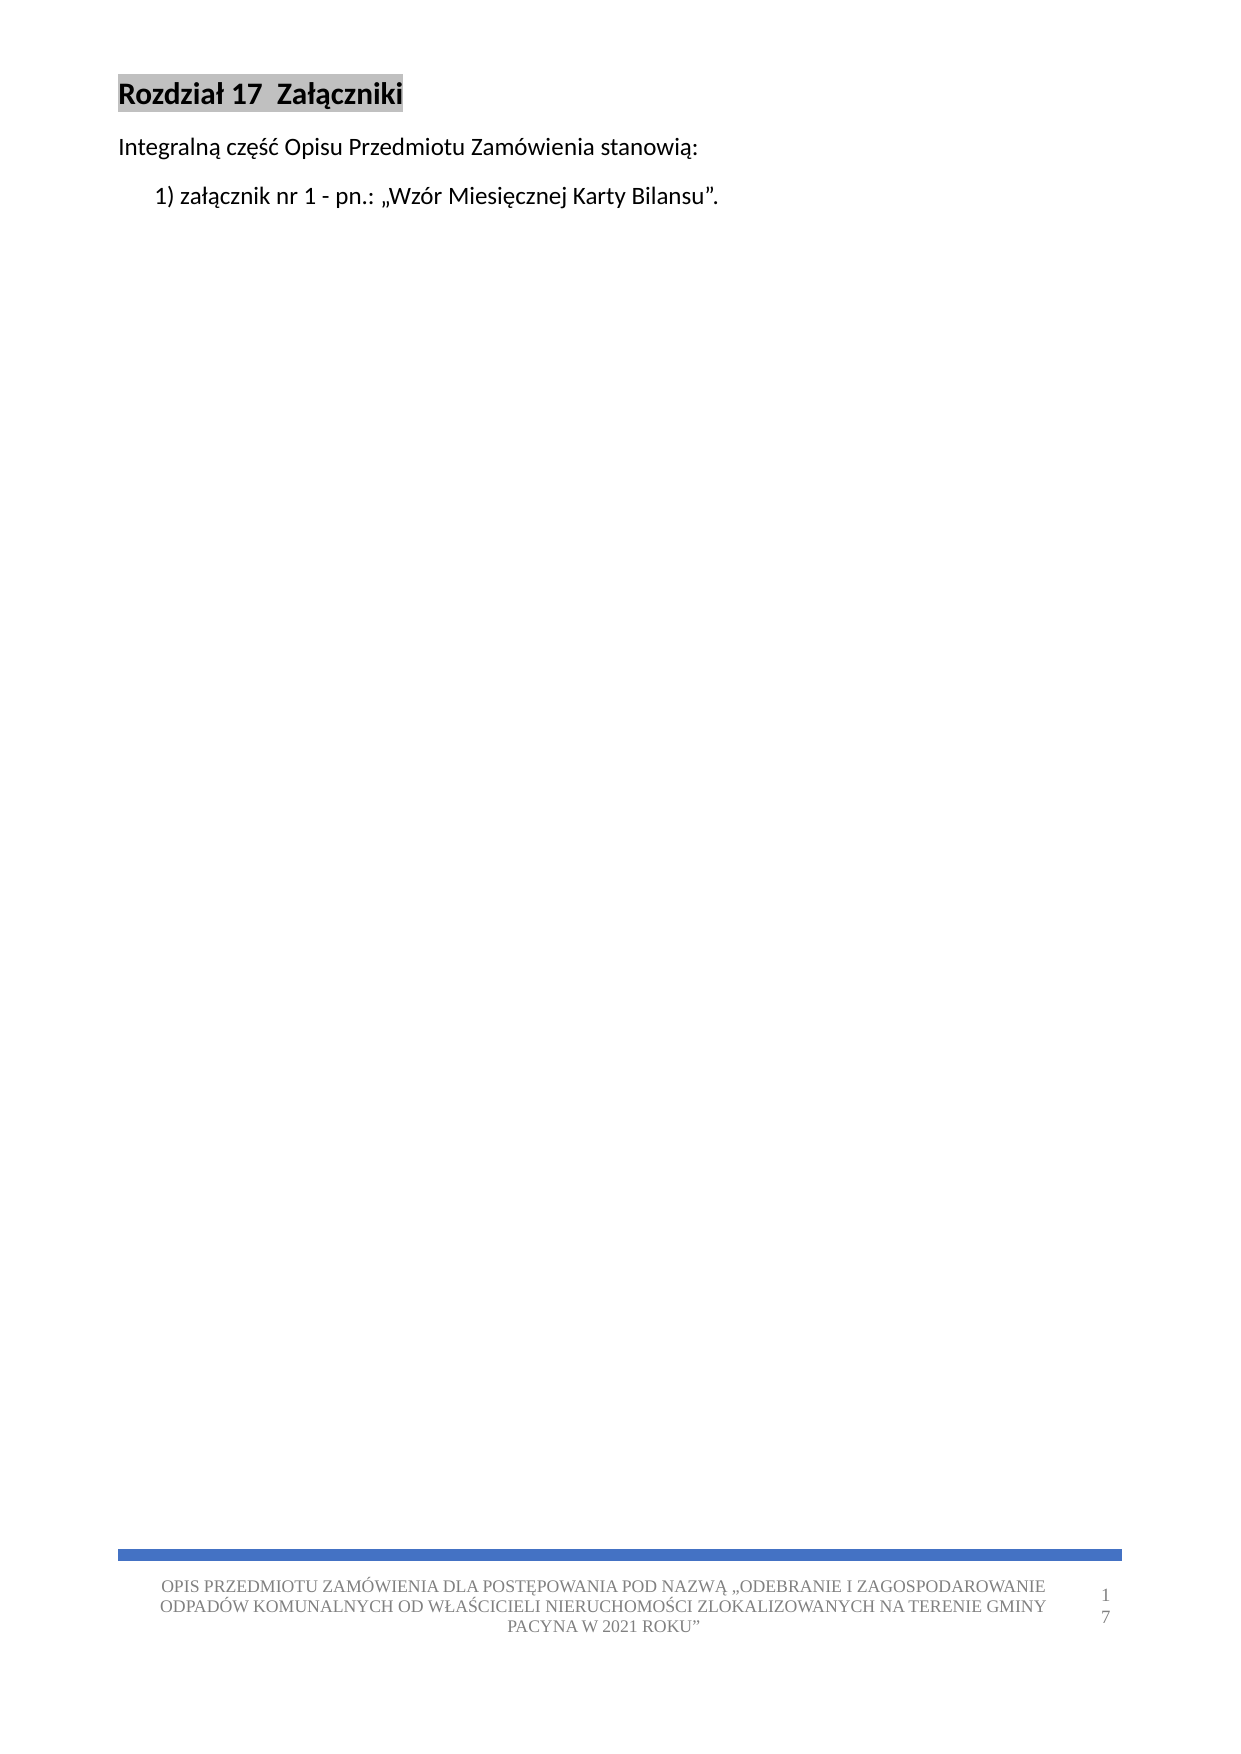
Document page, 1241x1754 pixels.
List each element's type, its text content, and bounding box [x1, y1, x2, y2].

text 1) załącznik nr 1 - pn.: „Wzór Miesięcznej Karty Bilansu”. [154, 180, 1122, 210]
text Integralną część Opisu Przedmiotu Zamówienia stanowią: [118, 131, 1122, 161]
text Rozdział 17 Załączniki [118, 74, 1122, 112]
